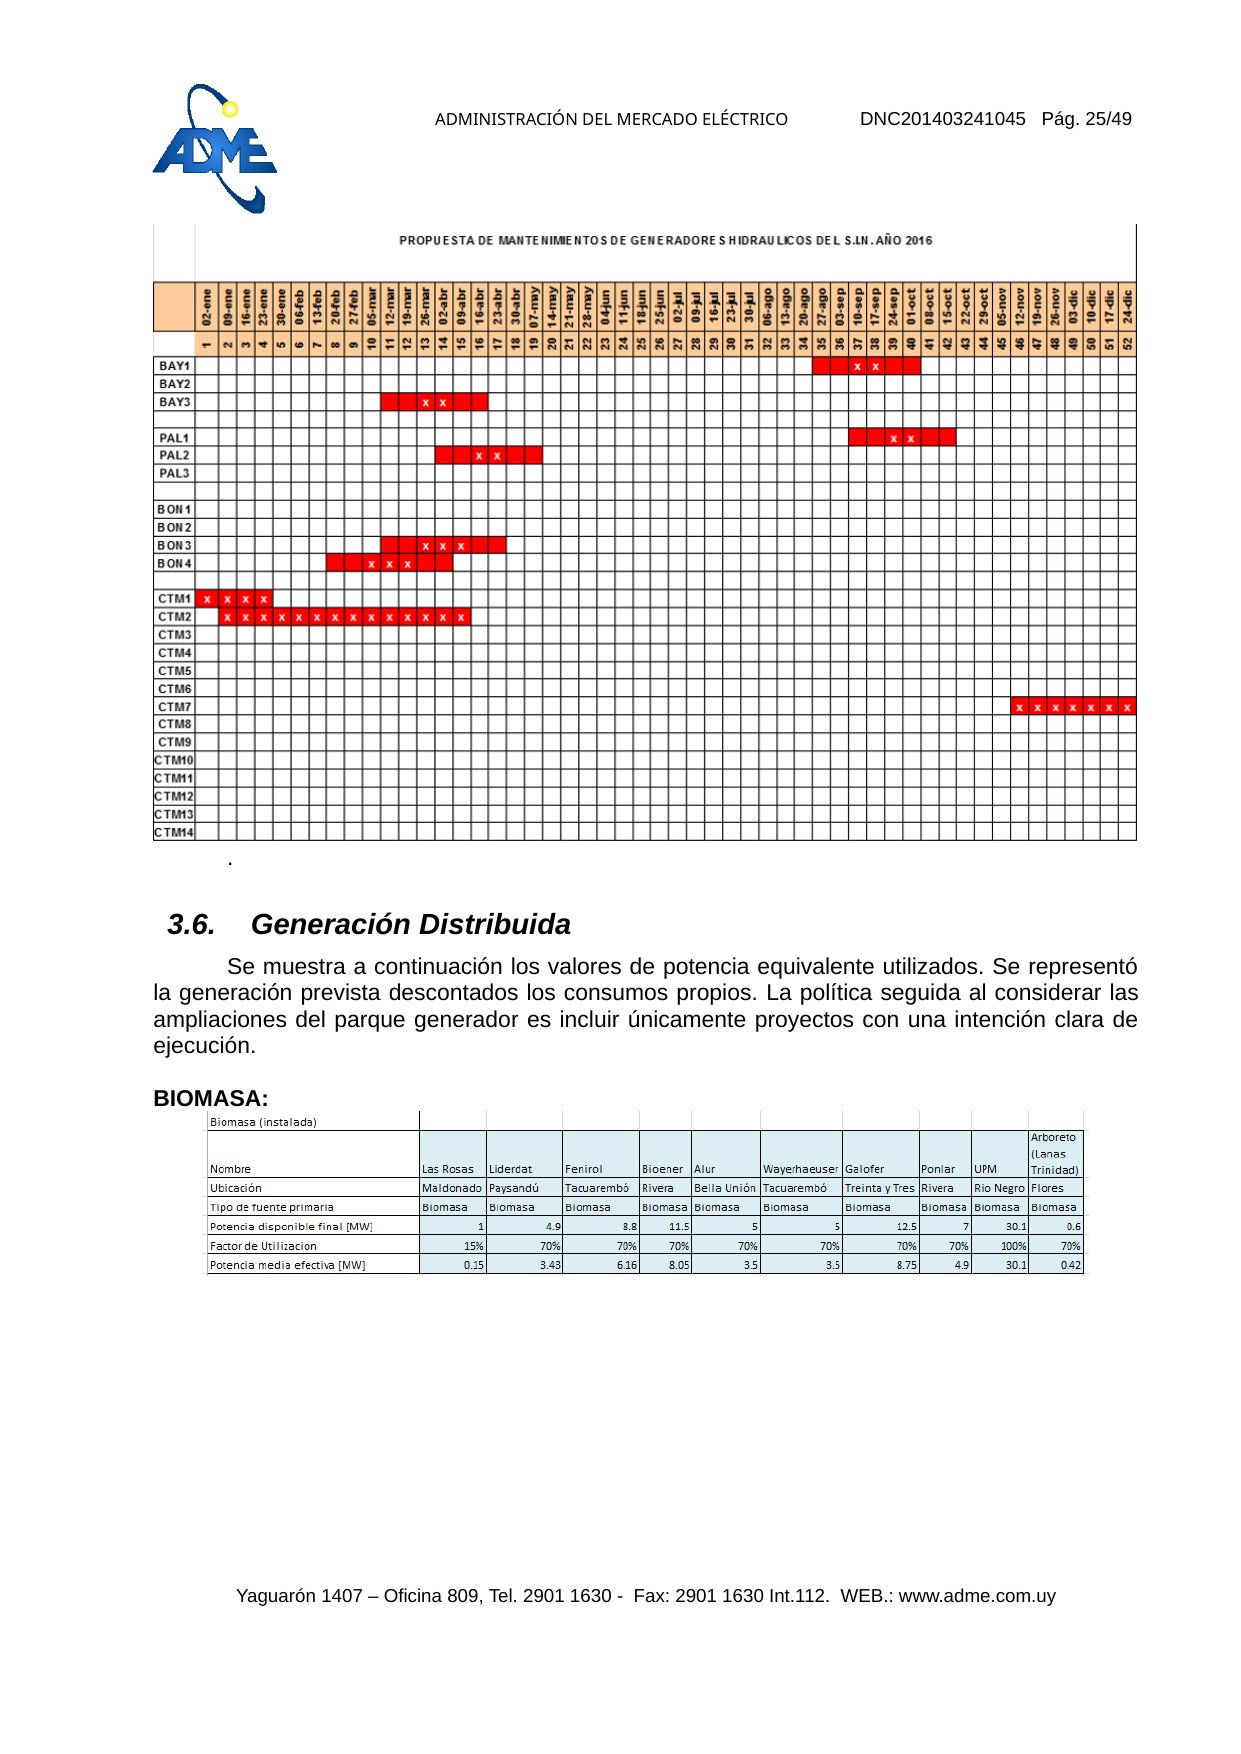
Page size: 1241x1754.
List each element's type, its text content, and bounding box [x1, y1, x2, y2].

subtitle Generación Distribuida [159, 907, 1139, 940]
picture [153, 224, 1139, 844]
text . [153, 844, 1139, 870]
text Se muestra a continuación los valores de potencia equivalente utilizados. Se representó la generación prevista descontados los consumos propios. La política seguida al considerar las ampliaciones del parque generador es incluir únicamente proyectos con una intención clara de ejecución. [153, 953, 1139, 1058]
picture [152, 84, 281, 216]
text BIOMASA: [153, 1084, 1139, 1111]
picture [202, 1111, 1090, 1276]
